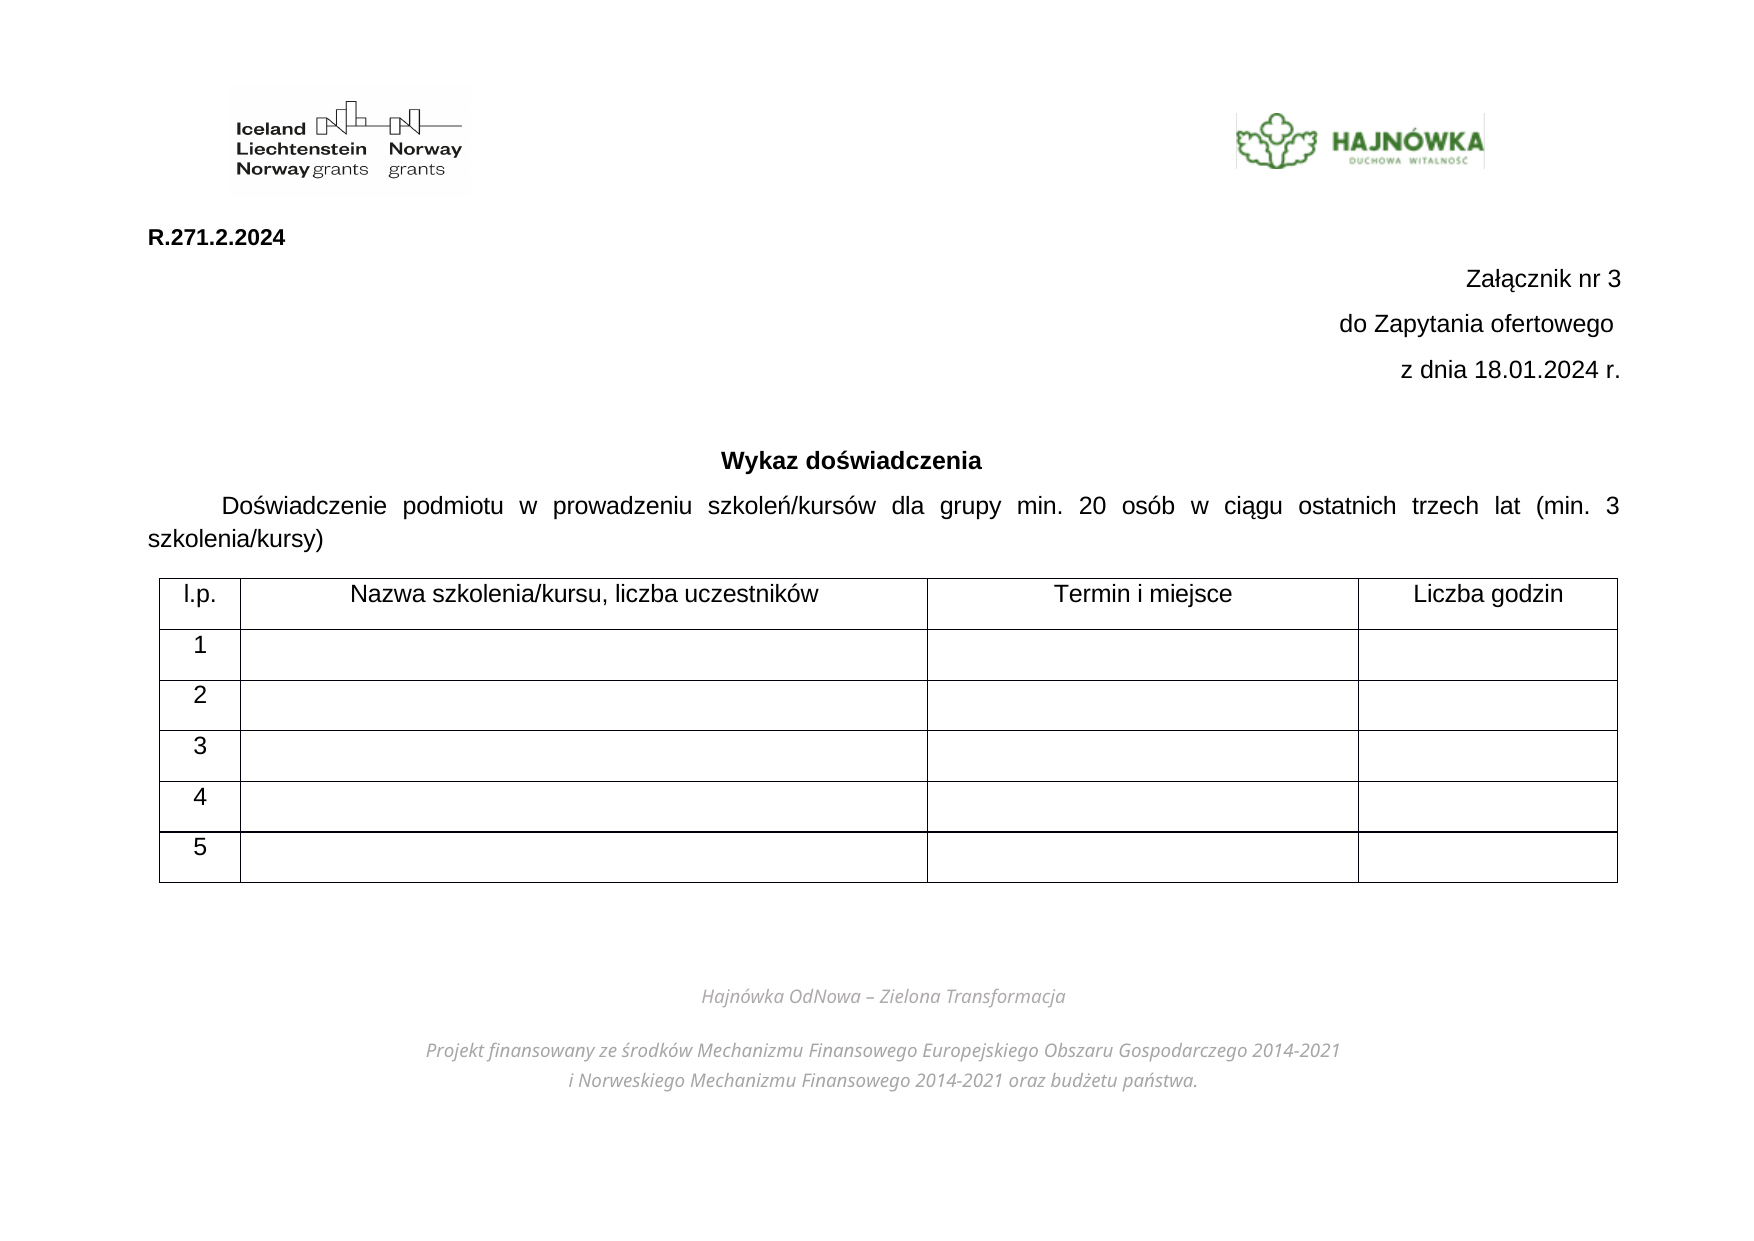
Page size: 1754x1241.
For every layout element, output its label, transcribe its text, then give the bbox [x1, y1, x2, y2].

table_cell 4 [160, 782, 240, 831]
table_cell [1359, 681, 1617, 730]
table_header Nazwa szkolenia/kursu, liczba uczestników [241, 579, 927, 629]
table_cell [1359, 782, 1617, 831]
table_cell [928, 833, 1358, 882]
table_cell [241, 681, 927, 730]
table_cell [928, 630, 1358, 679]
picture [228, 84, 470, 197]
table_cell 1 [160, 630, 240, 679]
table_cell [928, 731, 1358, 781]
table_cell [928, 681, 1358, 730]
table_cell [241, 833, 927, 882]
table_header Liczba godzin [1359, 579, 1617, 629]
table_cell [1359, 630, 1617, 679]
table_header Termin i miejsce [928, 579, 1358, 629]
text Wykaz doświadczenia [148, 446, 1562, 474]
text do Zapytania ofertowego [148, 309, 1621, 338]
table_cell [928, 782, 1358, 831]
table_cell 5 [160, 833, 240, 882]
table_cell 2 [160, 681, 240, 730]
picture [1235, 113, 1486, 172]
table_cell [1359, 833, 1617, 882]
text Załącznik nr 3 [148, 264, 1621, 292]
text Doświadczenie podmiotu w prowadzeniu szkoleń/kursów dla grupy min. 20 osób w ciągu ostatnich trzech lat (min. 3 szkolenia/kursy) [148, 491, 1621, 553]
text R.271.2.2024 [148, 224, 1621, 251]
table_cell 3 [160, 731, 240, 781]
table_header l.p. [160, 579, 240, 629]
table_cell [241, 782, 927, 831]
table_cell [241, 630, 927, 679]
table_cell [241, 731, 927, 781]
table_cell [1359, 731, 1617, 781]
text z dnia 18.01.2024 r. [148, 355, 1621, 383]
